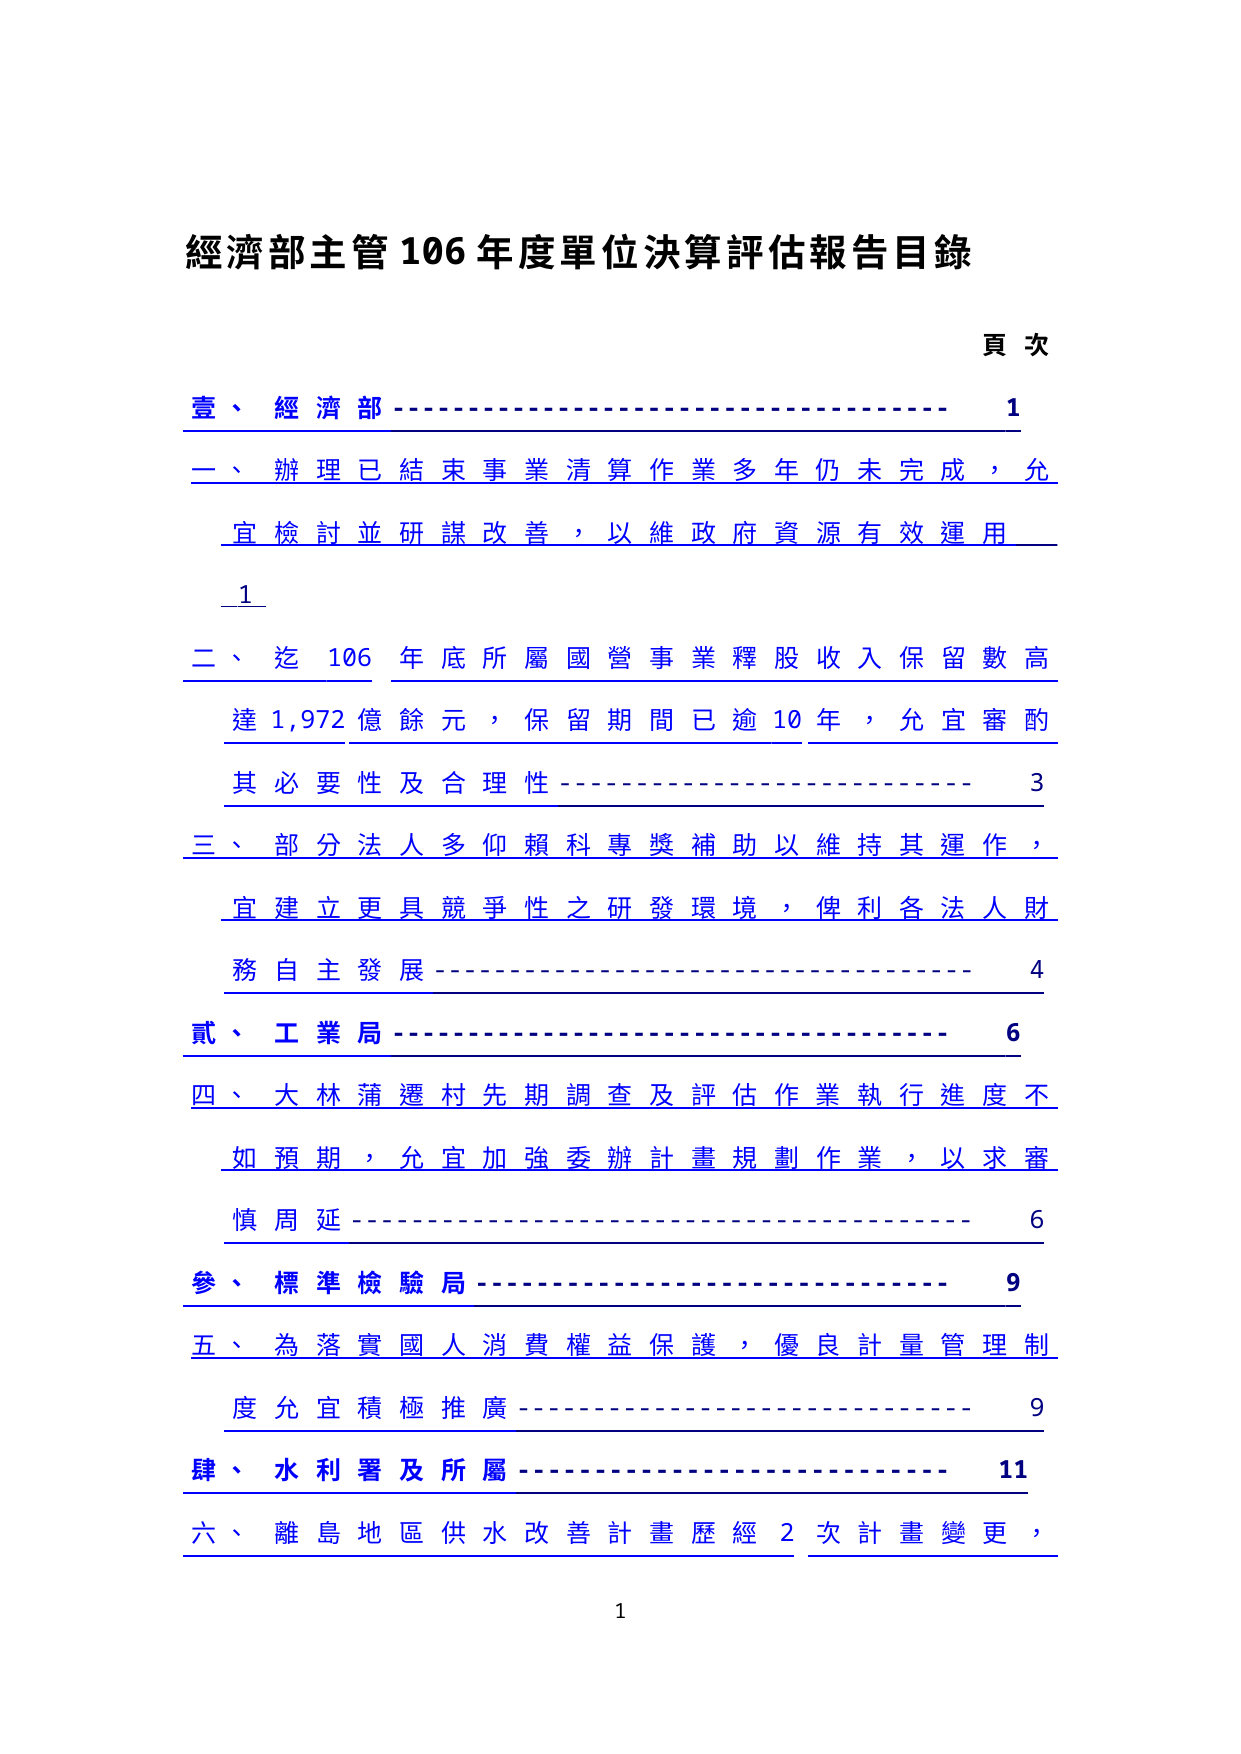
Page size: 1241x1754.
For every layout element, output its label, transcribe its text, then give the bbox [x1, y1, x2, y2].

text 四、大林蒲遷村先期調查及評估作業執行進度不如預期，允宜加強委辦計畫規劃作業，以求審慎周延 6 [183, 1052, 1058, 1240]
text 頁次 [183, 302, 1058, 365]
text 六、離島地區供水改善計畫歷經2次計畫變更， [183, 1490, 1058, 1552]
text 五、為落實國人消費權益保護，優良計量管理制度允宜積極推廣 9 [183, 1302, 1058, 1427]
text 貳、工業局 6 [183, 990, 1034, 1052]
text 經濟部主管106年度單位決算評估報告目錄 [183, 177, 1058, 302]
text 二、迄106年底所屬國營事業釋股收入保留數高達1,972億餘元，保留期間已逾10年，允宜審酌其必要性及合理性 3 [183, 615, 1058, 802]
text 宜建立更具競爭性之研發環境，俾利各法人財務自主發展 4 [183, 859, 1058, 990]
text 一、辦理已結束事業清算作業多年仍未完成，允宜檢討並研謀改善，以維政府資源有效運用 1 [183, 427, 1058, 615]
text 壹、經濟部 1 [183, 365, 1034, 427]
text 肆、水利署及所屬 11 [183, 1427, 1034, 1490]
text 參、標準檢驗局 9 [183, 1240, 1034, 1302]
text 三、部分法人多仰賴科專獎補助以維持其運作， [183, 802, 1058, 857]
